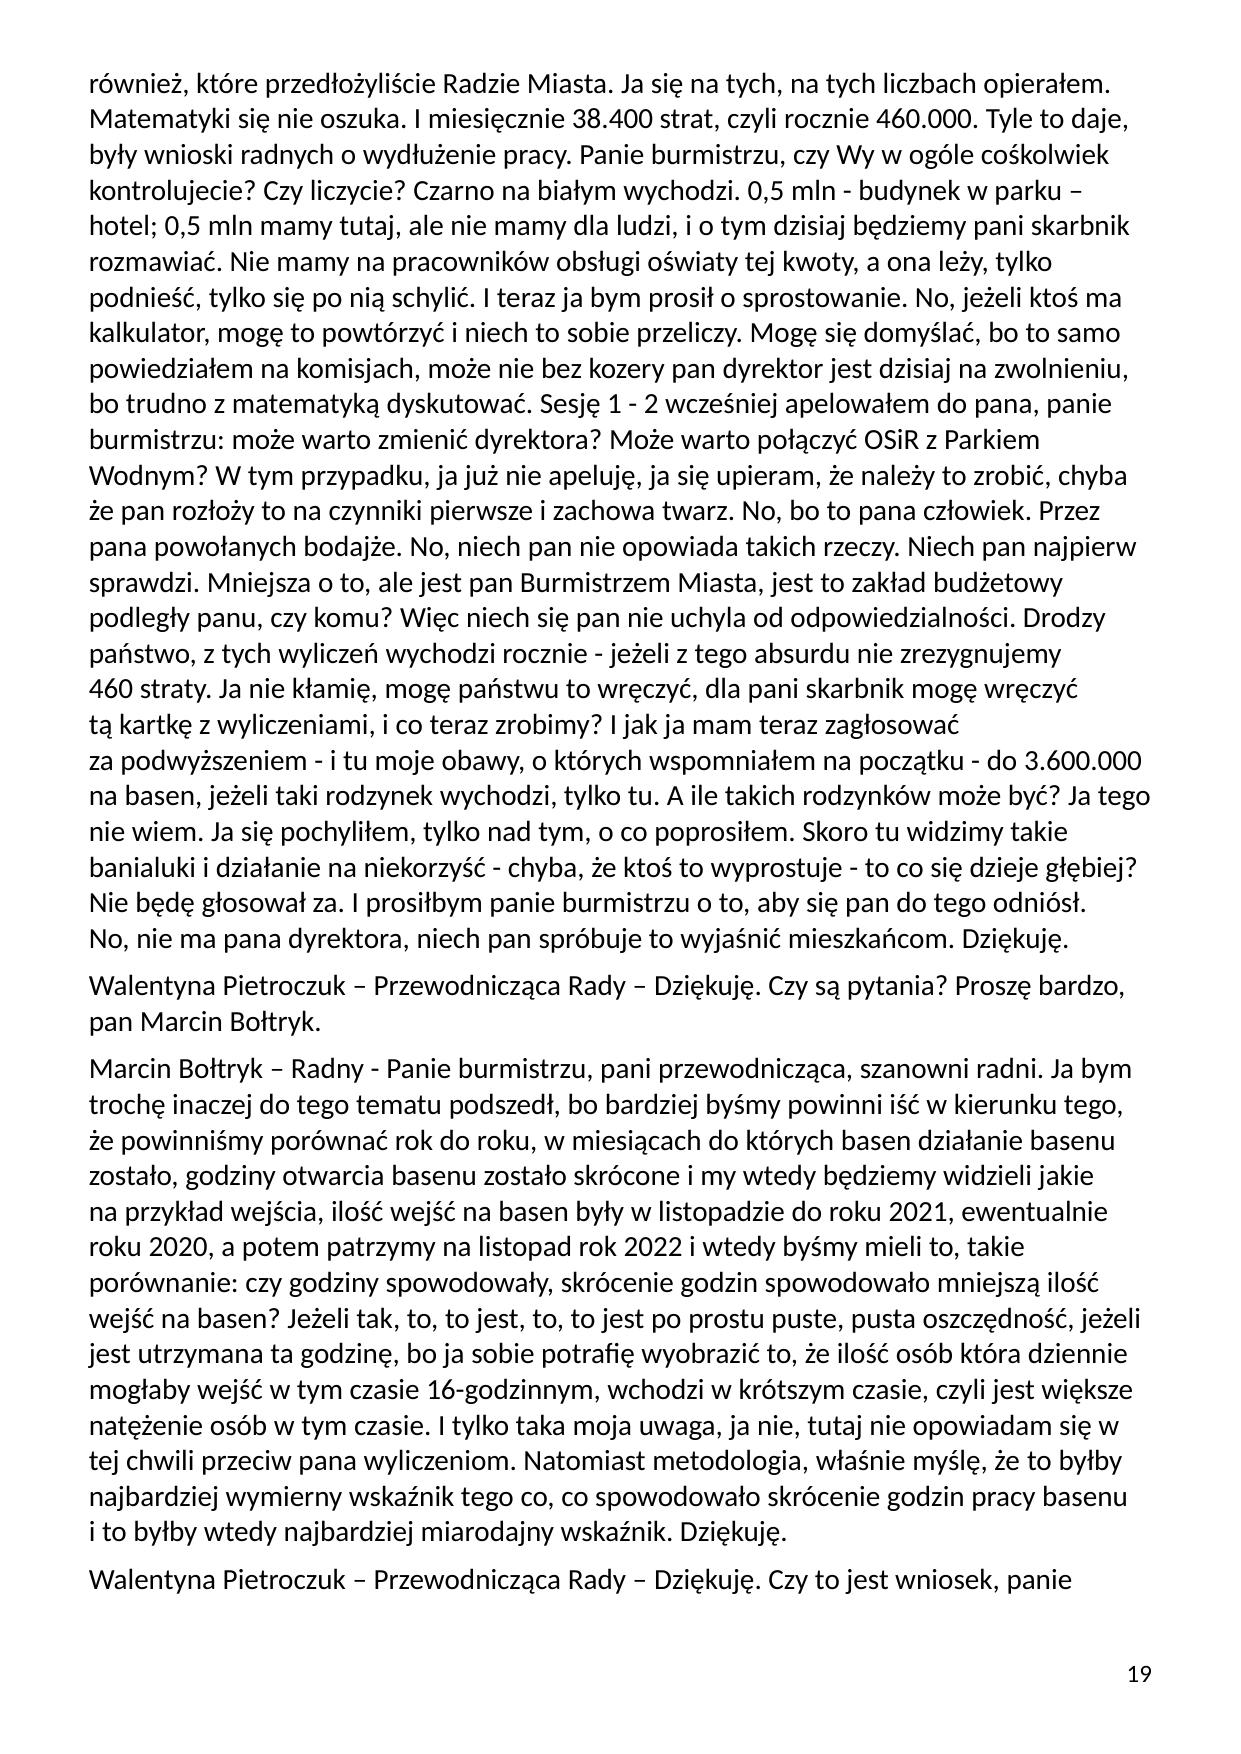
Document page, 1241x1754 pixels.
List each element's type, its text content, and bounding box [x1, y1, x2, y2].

text Walentyna Pietroczuk – Przewodnicząca Rady – Dziękuję. Czy są pytania? Proszę bardzo, pan Marcin Bołtryk. [88, 967, 1152, 1039]
text również, które przedłożyliście Radzie Miasta. Ja się na tych, na tych liczbach opierałem. Matematyki się nie oszuka. I miesięcznie 38.400 strat, czyli rocznie 460.000. Tyle to daje, były wnioski radnych o wydłużenie pracy. Panie burmistrzu, czy Wy w ogóle cośkolwiek kontrolujecie? Czy liczycie? Czarno na białym wychodzi. 0,5 mln - budynek w parku – hotel; 0,5 mln mamy tutaj, ale nie mamy dla ludzi, i o tym dzisiaj będziemy pani skarbnik rozmawiać. Nie mamy na pracowników obsługi oświaty tej kwoty, a ona leży, tylko podnieść, tylko się po nią schylić. I teraz ja bym prosił o sprostowanie. No, jeżeli ktoś ma kalkulator, mogę to powtórzyć i niech to sobie przeliczy. Mogę się domyślać, bo to samo powiedziałem na komisjach, może nie bez kozery pan dyrektor jest dzisiaj na zwolnieniu, bo trudno z matematyką dyskutować. Sesję 1 - 2 wcześniej apelowałem do pana, panie burmistrzu: może warto zmienić dyrektora? Może warto połączyć OSiR z Parkiem Wodnym? W tym przypadku, ja już nie apeluję, ja się upieram, że należy to zrobić, chyba że pan rozłoży to na czynniki pierwsze i zachowa twarz. No, bo to pana człowiek. Przez pana powołanych bodajże. No, niech pan nie opowiada takich rzeczy. Niech pan najpierw sprawdzi. Mniejsza o to, ale jest pan Burmistrzem Miasta, jest to zakład budżetowy podległy panu, czy komu? Więc niech się pan nie uchyla od odpowiedzialności. Drodzy państwo, z tych wyliczeń wychodzi rocznie - jeżeli z tego absurdu nie zrezygnujemy 460 straty. Ja nie kłamię, mogę państwu to wręczyć, dla pani skarbnik mogę wręczyć tą kartkę z wyliczeniami, i co teraz zrobimy? I jak ja mam teraz zagłosować za podwyższeniem - i tu moje obawy, o których wspomniałem na początku - do 3.600.000 na basen, jeżeli taki rodzynek wychodzi, tylko tu. A ile takich rodzynków może być? Ja tego nie wiem. Ja się pochyliłem, tylko nad tym, o co poprosiłem. Skoro tu widzimy takie banialuki i działanie na niekorzyść - chyba, że ktoś to wyprostuje - to co się dzieje głębiej? Nie będę głosował za. I prosiłbym panie burmistrzu o to, aby się pan do tego odniósł. No, nie ma pana dyrektora, niech pan spróbuje to wyjaśnić mieszkańcom. Dziękuję. [88, 65, 1152, 956]
text Walentyna Pietroczuk – Przewodnicząca Rady – Dziękuję. Czy to jest wniosek, panie [88, 1561, 1152, 1597]
text Marcin Bołtryk – Radny - Panie burmistrzu, pani przewodnicząca, szanowni radni. Ja bym trochę inaczej do tego tematu podszedł, bo bardziej byśmy powinni iść w kierunku tego, że powinniśmy porównać rok do roku, w miesiącach do których basen działanie basenu zostało, godziny otwarcia basenu zostało skrócone i my wtedy będziemy widzieli jakie na przykład wejścia, ilość wejść na basen były w listopadzie do roku 2021, ewentualnie roku 2020, a potem patrzymy na listopad rok 2022 i wtedy byśmy mieli to, takie porównanie: czy godziny spowodowały, skrócenie godzin spowodowało mniejszą ilość wejść na basen? Jeżeli tak, to, to jest, to, to jest po prostu puste, pusta oszczędność, jeżeli jest utrzymana ta godzinę, bo ja sobie potrafię wyobrazić to, że ilość osób która dziennie mogłaby wejść w tym czasie 16-godzinnym, wchodzi w krótszym czasie, czyli jest większe natężenie osób w tym czasie. I tylko taka moja uwaga, ja nie, tutaj nie opowiadam się w tej chwili przeciw pana wyliczeniom. Natomiast metodologia, właśnie myślę, że to byłby najbardziej wymierny wskaźnik tego co, co spowodowało skrócenie godzin pracy basenu i to byłby wtedy najbardziej miarodajny wskaźnik. Dziękuję. [88, 1050, 1152, 1549]
